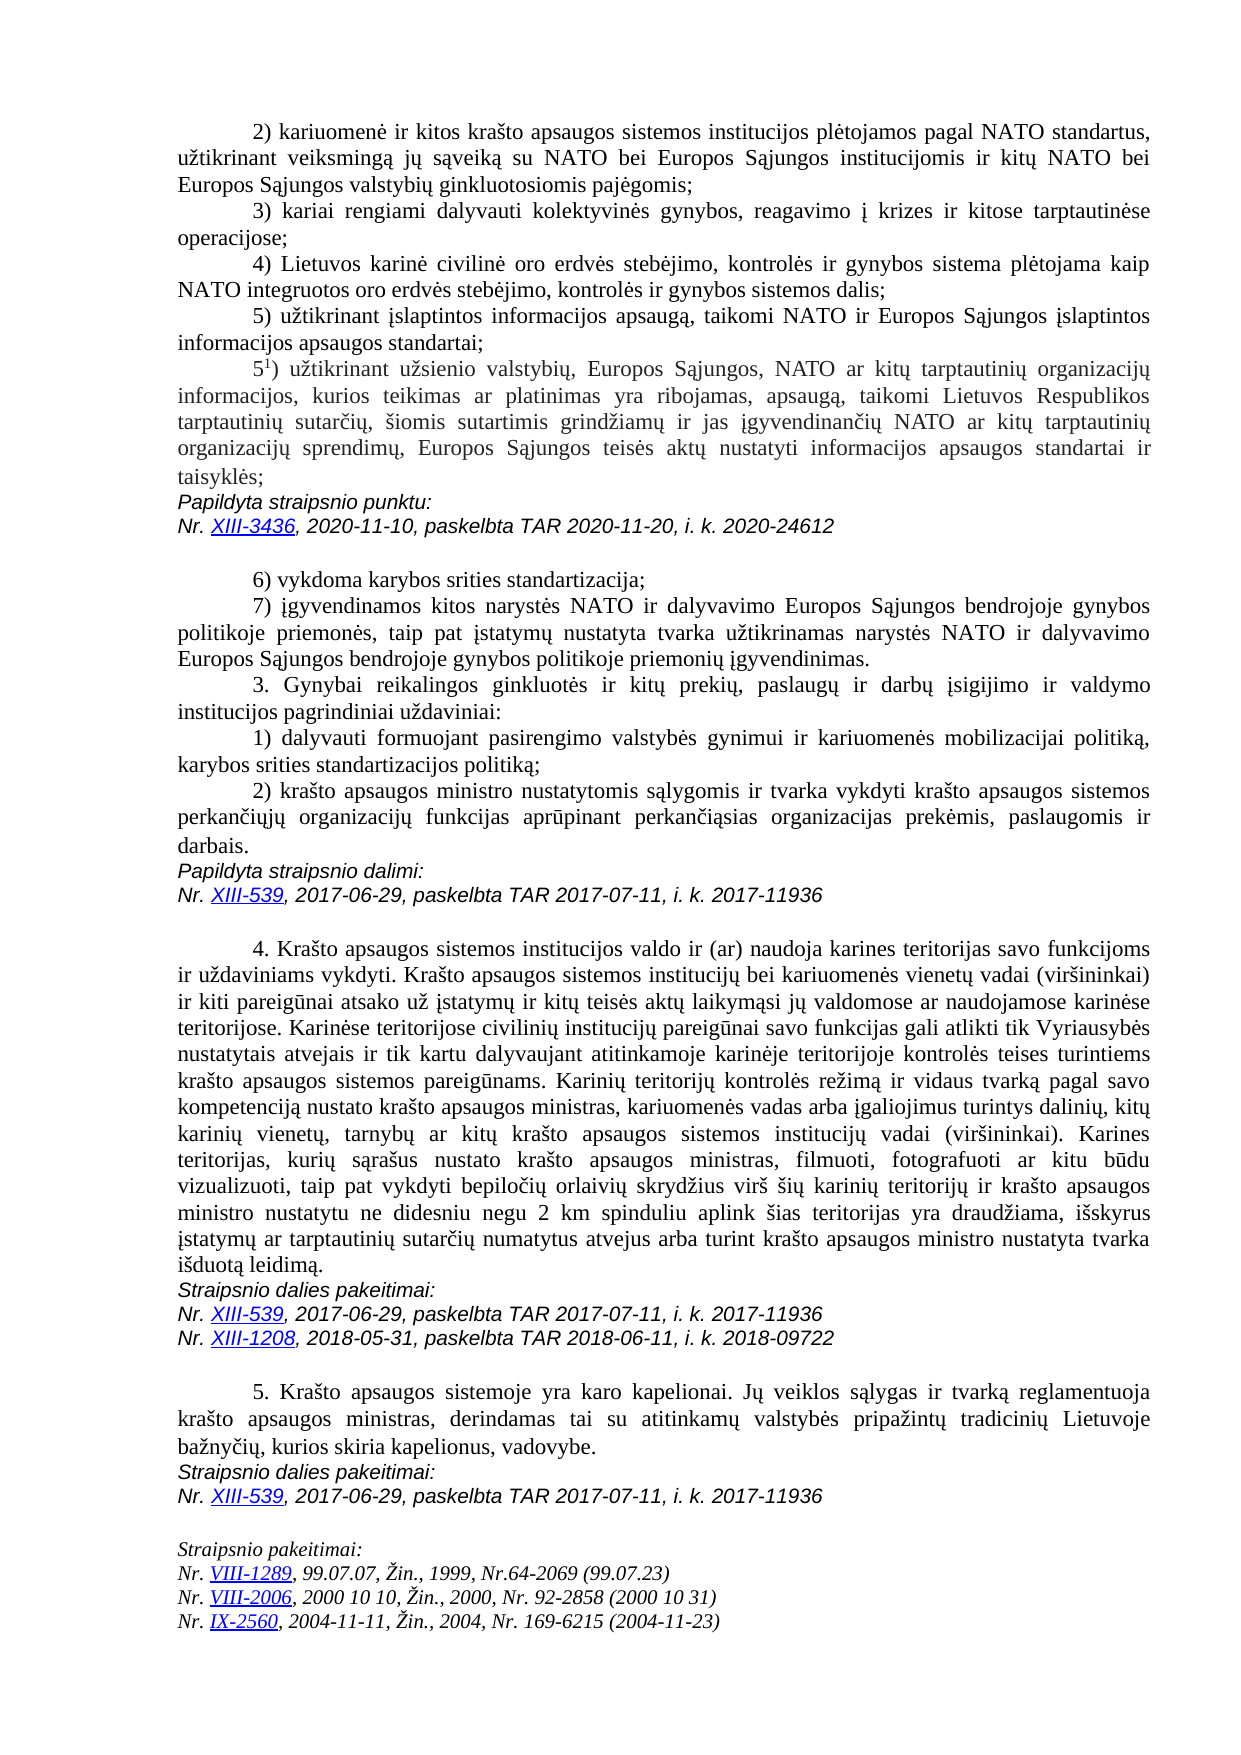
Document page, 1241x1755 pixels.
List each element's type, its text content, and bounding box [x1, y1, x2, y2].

text Nr. XIII-539, 2017-06-29, paskelbta TAR 2017-07-11, i. k. 2017-11936 [177, 882, 1152, 906]
text 7) įgyvendinamos kitos narystės NATO ir dalyvavimo Europos Sąjungos bendrojoje gynybos politikoje priemonės, taip pat įstatymų nustatyta tvarka užtikrinamas narystės NATO ir dalyvavimo Europos Sąjungos bendrojoje gynybos politikoje priemonių įgyvendinimas. [177, 592, 1152, 672]
text Nr. IX-2560, 2004-11-11, Žin., 2004, Nr. 169-6215 (2004-11-23) [177, 1609, 1152, 1633]
text Straipsnio pakeitimai: [177, 1536, 1152, 1561]
text 4. Krašto apsaugos sistemos institucijos valdo ir (ar) naudoja karines teritorijas savo funkcijoms ir uždaviniams vykdyti. Krašto apsaugos sistemos institucijų bei kariuomenės vienetų vadai (viršininkai) ir kiti pareigūnai atsako už įstatymų ir kitų teisės aktų laikymąsi jų valdomose ar naudojamose karinėse teritorijose. Karinėse teritorijose civilinių institucijų pareigūnai savo funkcijas gali atlikti tik Vyriausybės nustatytais atvejais ir tik kartu dalyvaujant atitinkamoje karinėje teritorijoje kontrolės teises turintiems krašto apsaugos sistemos pareigūnams. Karinių teritorijų kontrolės režimą ir vidaus tvarką pagal savo kompetenciją nustato krašto apsaugos ministras, kariuomenės vadas arba įgaliojimus turintys dalinių, kitų karinių vienetų, tarnybų ar kitų krašto apsaugos sistemos institucijų vadai (viršininkai). Karines teritorijas, kurių sąrašus nustato krašto apsaugos ministras, filmuoti, fotografuoti ar kitu būdu vizualizuoti, taip pat vykdyti bepiločių orlaivių skrydžius virš šių karinių teritorijų ir krašto apsaugos ministro nustatytu ne didesniu negu 2 km spinduliu aplink šias teritorijas yra draudžiama, išskyrus įstatymų ar tarptautinių sutarčių numatytus atvejus arba turint krašto apsaugos ministro nustatyta tvarka išduotą leidimą. [177, 935, 1152, 1278]
text 1) dalyvauti formuojant pasirengimo valstybės gynimui ir kariuomenės mobilizacijai politiką, karybos srities standartizacijos politiką; [177, 724, 1152, 777]
text Nr. XIII-1208, 2018-05-31, paskelbta TAR 2018-06-11, i. k. 2018-09722 [177, 1326, 1152, 1349]
text Straipsnio dalies pakeitimai: [177, 1278, 1152, 1302]
text 2) krašto apsaugos ministro nustatytomis sąlygomis ir tvarka vykdyti krašto apsaugos sistemos perkančiųjų organizacijų funkcijas aprūpinant perkančiąsias organizacijas prekėmis, paslaugomis ir darbais. [177, 777, 1152, 858]
text 3. Gynybai reikalingos ginkluotės ir kitų prekių, paslaugų ir darbų įsigijimo ir valdymo institucijos pagrindiniai uždaviniai: [177, 672, 1152, 724]
text 5. Krašto apsaugos sistemoje yra karo kapelionai. Jų veiklos sąlygas ir tvarką reglamentuoja krašto apsaugos ministras, derindamas tai su atitinkamų valstybės pripažintų tradicinių Lietuvoje bažnyčių, kurios skiria kapelionus, vadovybe. [177, 1378, 1152, 1460]
text 5) užtikrinant įslaptintos informacijos apsaugą, taikomi NATO ir Europos Sąjungos įslaptintos informacijos apsaugos standartai; [177, 303, 1152, 355]
text Straipsnio dalies pakeitimai: [177, 1460, 1152, 1484]
text Nr. XIII-539, 2017-06-29, paskelbta TAR 2017-07-11, i. k. 2017-11936 [177, 1484, 1152, 1508]
text 4) Lietuvos karinė civilinė oro erdvės stebėjimo, kontrolės ir gynybos sistema plėtojama kaip NATO integruotos oro erdvės stebėjimo, kontrolės ir gynybos sistemos dalis; [177, 250, 1152, 303]
text 51) užtikrinant užsienio valstybių, Europos Sąjungos, NATO ar kitų tarptautinių organizacijų informacijos, kurios teikimas ar platinimas yra ribojamas, apsaugą, taikomi Lietuvos Respublikos tarptautinių sutarčių, šiomis sutartimis grindžiamų ir jas įgyvendinančių NATO ar kitų tarptautinių organizacijų sprendimų, Europos Sąjungos teisės aktų nustatyti informacijos apsaugos standartai ir taisyklės; [177, 355, 1152, 489]
text Nr. XIII-3436, 2020-11-10, paskelbta TAR 2020-11-20, i. k. 2020-24612 [177, 513, 1152, 537]
text Papildyta straipsnio punktu: [177, 489, 1152, 513]
text Papildyta straipsnio dalimi: [177, 858, 1152, 882]
text Nr. XIII-539, 2017-06-29, paskelbta TAR 2017-07-11, i. k. 2017-11936 [177, 1302, 1152, 1326]
text 6) vykdoma karybos srities standartizacija; [177, 566, 1152, 592]
text Nr. VIII-1289, 99.07.07, Žin., 1999, Nr.64-2069 (99.07.23) [177, 1561, 1152, 1584]
text Nr. VIII-2006, 2000 10 10, Žin., 2000, Nr. 92-2858 (2000 10 31) [177, 1584, 1152, 1609]
text 2) kariuomenė ir kitos krašto apsaugos sistemos institucijos plėtojamos pagal NATO standartus, užtikrinant veiksmingą jų sąveiką su NATO bei Europos Sąjungos institucijomis ir kitų NATO bei Europos Sąjungos valstybių ginkluotosiomis pajėgomis; [177, 118, 1152, 197]
text 3) kariai rengiami dalyvauti kolektyvinės gynybos, reagavimo į krizes ir kitose tarptautinėse operacijose; [177, 197, 1152, 250]
